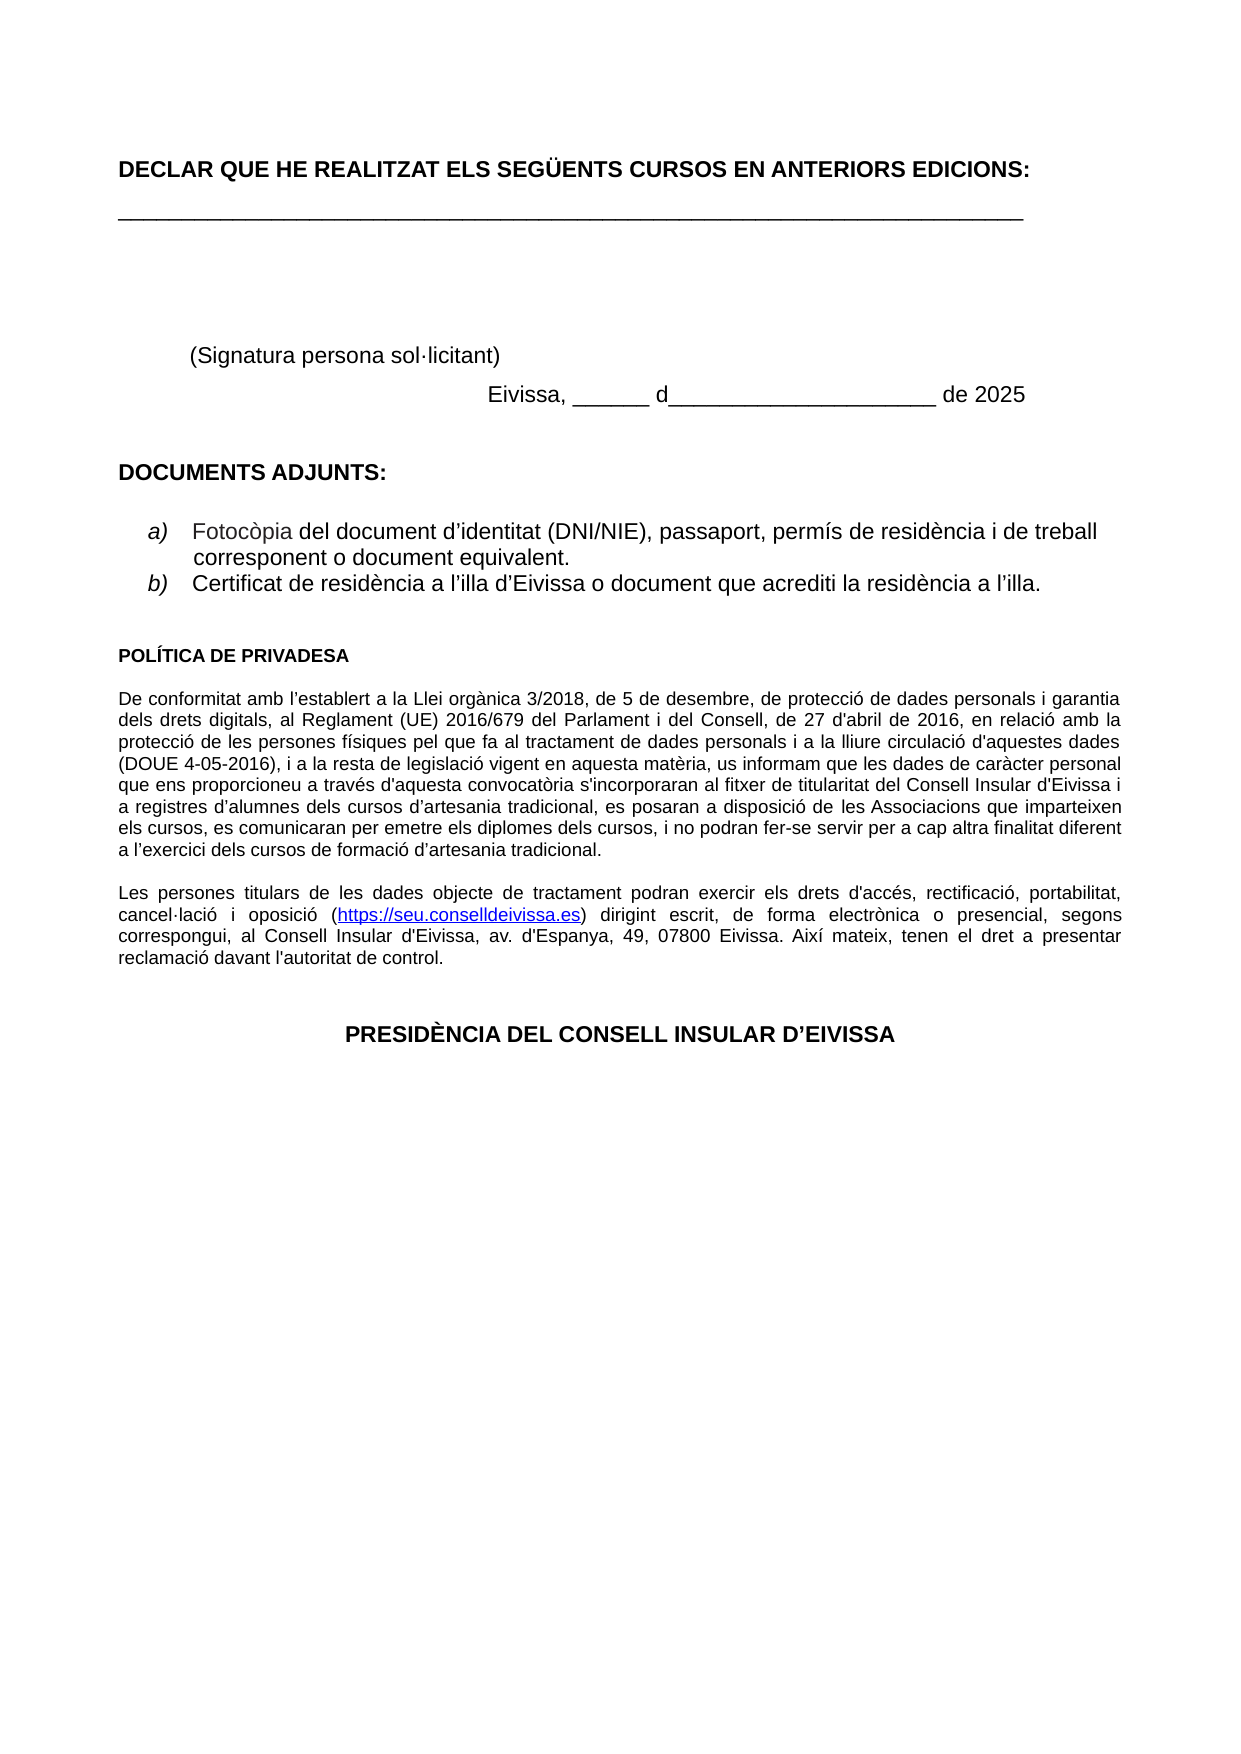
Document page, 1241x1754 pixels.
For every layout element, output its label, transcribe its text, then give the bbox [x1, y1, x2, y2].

text Les persones titulars de les dades objecte de tractament podran exercir els drets d'accés, rectificació, portabilitat, cancel·lació i oposició (https://seu.conselldeivissa.es) dirigint escrit, de forma electrònica o presencial, segons correspongui, al Consell Insular d'Eivissa, av. d'Espanya, 49, 07800 Eivissa. Així mateix, tenen el dret a presentar reclamació davant l'autoritat de control. [118, 882, 1122, 968]
text Eivissa, ______ d_____________________ de 2025 [118, 381, 1122, 407]
subtitle DOCUMENTS ADJUNTS: [118, 459, 1122, 485]
text _______________________________________________________________________ [118, 194, 1122, 221]
text PRESIDÈNCIA DEL CONSELL INSULAR D’EIVISSA [118, 1021, 1122, 1047]
text De conformitat amb l’establert a la Llei orgànica 3/2018, de 5 de desembre, de protecció de dades personals i garantia dels drets digitals, al Reglament (UE) 2016/679 del Parlament i del Consell, de 27 d'abril de 2016, en relació amb la protecció de les persones físiques pel que fa al tractament de dades personals i a la lliure circulació d'aquestes dades (DOUE 4-05-2016), i a la resta de legislació vigent en aquesta matèria, us informam que les dades de caràcter personal que ens proporcioneu a través d'aquesta convocatòria s'incorporaran al fitxer de titularitat del Consell Insular d'Eivissa i a registres d’alumnes dels cursos d’artesania tradicional, es posaran a disposició de les Associacions que imparteixen els cursos, es comunicaran per emetre els diplomes dels cursos, i no podran fer-se servir per a cap altra finalitat diferent a l’exercici dels cursos de formació d’artesania tradicional. [118, 688, 1122, 860]
text (Signatura persona sol·licitant) [183, 342, 1122, 368]
list Fotocòpia del document d’identitat (DNI/NIE), passaport, permís de residència i de treball corresponent o document equivalent. [148, 518, 1122, 570]
text DECLAR QUE HE REALITZAT ELS SEGÜENTS CURSOS EN ANTERIORS EDICIONS: [118, 156, 1122, 183]
text POLÍTICA DE PRIVADESA [118, 644, 1122, 666]
list Certificat de residència a l’illa d’Eivissa o document que acrediti la residència a l’illa. [148, 570, 1122, 597]
